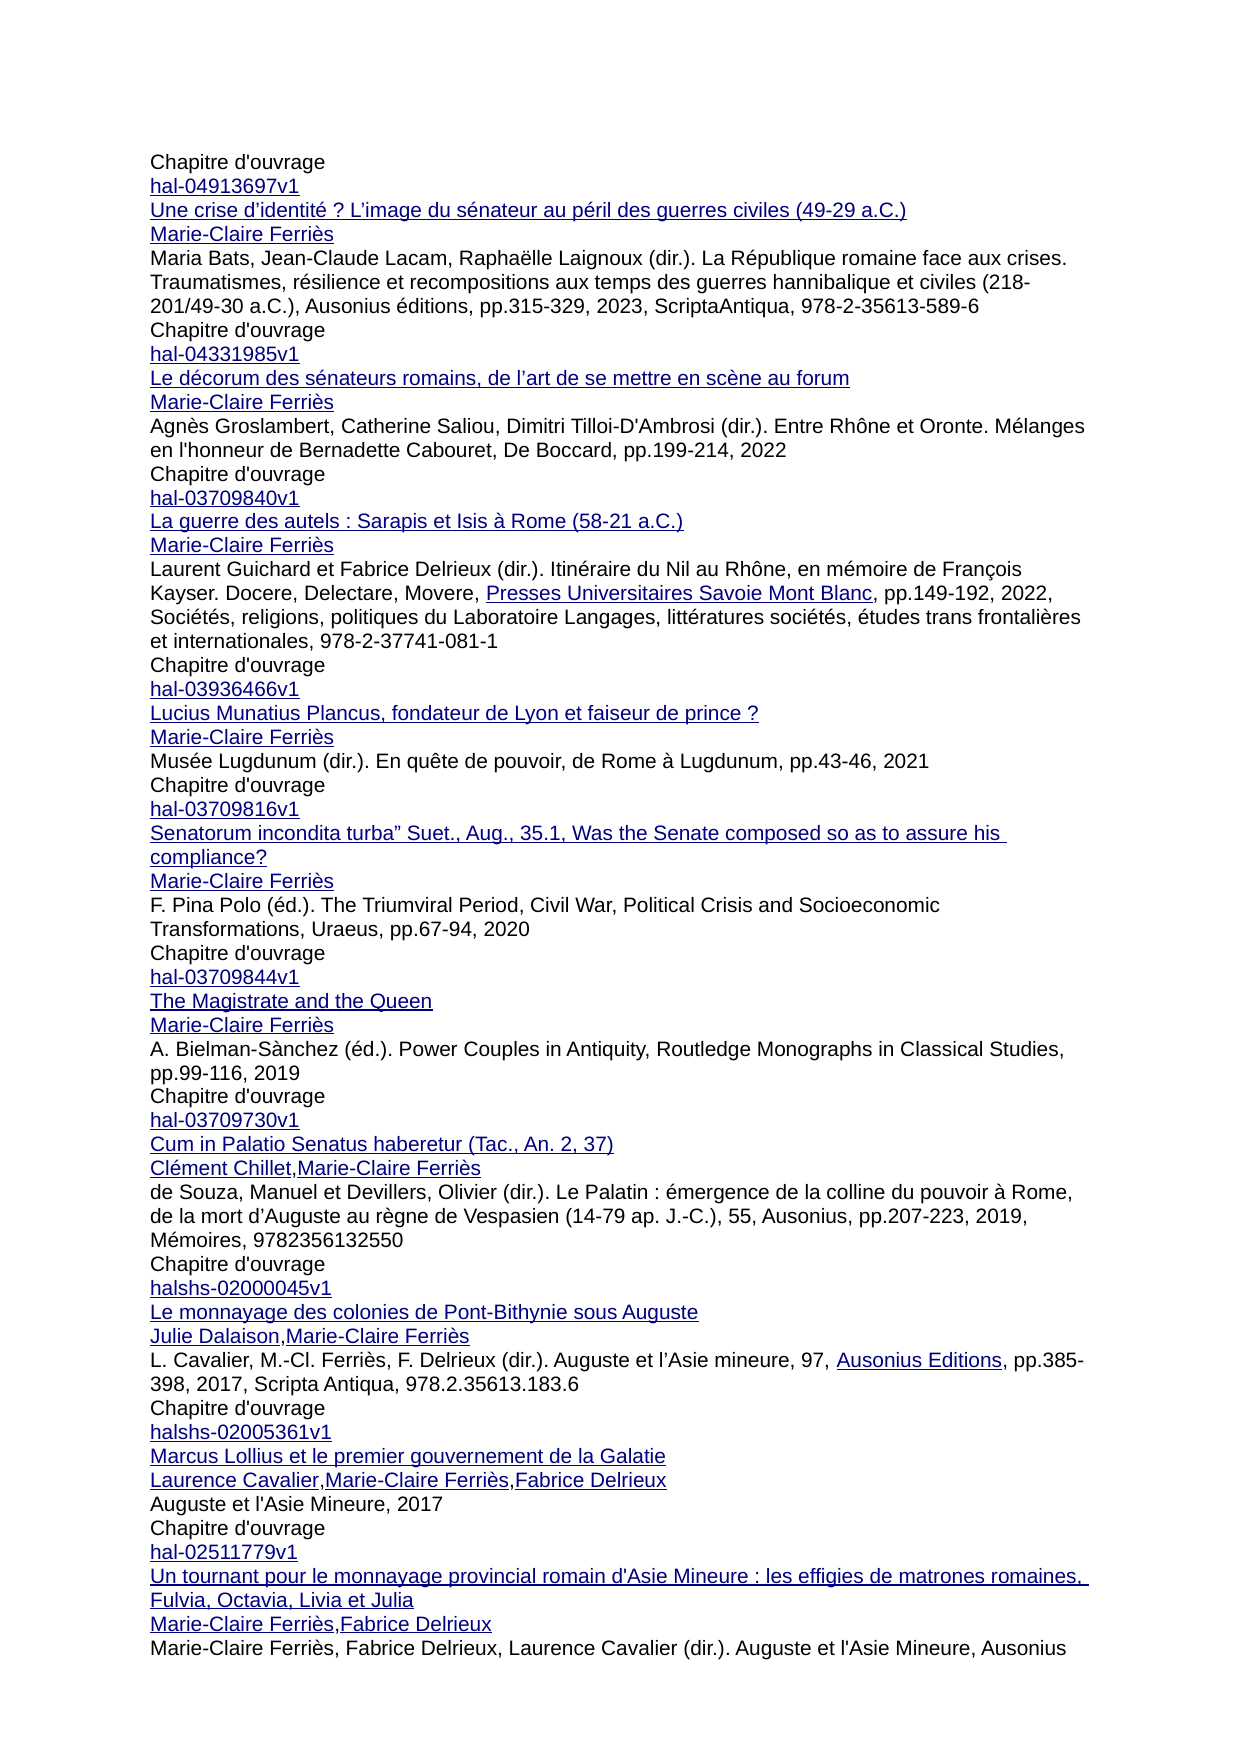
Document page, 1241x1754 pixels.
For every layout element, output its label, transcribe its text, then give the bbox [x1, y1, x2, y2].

table_cell The Magistrate and the Queen Marie-Claire Ferriès A. Bielman-Sànchez (éd.). Power Couples in Antiquity, Routledge Monographs in Classical Studies, pp.99-116, 2019 Chapitre d'ouvrage hal-03709730v1 [150, 989, 1090, 1132]
table_cell Cum in Palatio Senatus haberetur (Tac., An. 2, 37) Clément Chillet,Marie-Claire Ferriès de Souza, Manuel et Devillers, Olivier (dir.). Le Palatin : émergence de la colline du pouvoir à Rome, de la mort d’Auguste au règne de Vespasien (14-79 ap. J.-C.), 55, Ausonius, pp.207-223, 2019, Mémoires, 9782356132550 Chapitre d'ouvrage halshs-02000045v1 [150, 1132, 1090, 1300]
table_cell Le décorum des sénateurs romains, de l’art de se mettre en scène au forum Marie-Claire Ferriès Agnès Groslambert, Catherine Saliou, Dimitri Tilloi-D'Ambrosi (dir.). Entre Rhône et Oronte. Mélanges en l'honneur de Bernadette Cabouret, De Boccard, pp.199-214, 2022 Chapitre d'ouvrage hal-03709840v1 [150, 366, 1090, 509]
table_cell Le monnayage des colonies de Pont-Bithynie sous Auguste Julie Dalaison,Marie-Claire Ferriès L. Cavalier, M.-Cl. Ferriès, F. Delrieux (dir.). Auguste et l’Asie mineure, 97, Ausonius Editions, pp.385-398, 2017, Scripta Antiqua, 978.2.35613.183.6 Chapitre d'ouvrage halshs-02005361v1 [150, 1300, 1090, 1444]
table_cell La guerre des autels : Sarapis et Isis à Rome (58-21 a.C.) Marie-Claire Ferriès Laurent Guichard et Fabrice Delrieux (dir.). Itinéraire du Nil au Rhône, en mémoire de François Kayser. Docere, Delectare, Movere, Presses Universitaires Savoie Mont Blanc, pp.149-192, 2022, Sociétés, religions, politiques du Laboratoire Langages, littératures sociétés, études trans frontalières et internationales, 978-2-37741-081-1 Chapitre d'ouvrage hal-03936466v1 [150, 509, 1090, 701]
table_cell Chapitre d'ouvrage hal-04913697v1 [150, 150, 1090, 198]
table_cell Marcus Lollius et le premier gouvernement de la Galatie Laurence Cavalier,Marie-Claire Ferriès,Fabrice Delrieux Auguste et l'Asie Mineure, 2017 Chapitre d'ouvrage hal-02511779v1 [150, 1444, 1090, 1563]
table_cell Senatorum incondita turba” Suet., Aug., 35.1, Was the Senate composed so as to assure his compliance? Marie-Claire Ferriès F. Pina Polo (éd.). The Triumviral Period, Civil War, Political Crisis and Socioeconomic Transformations, Uraeus, pp.67-94, 2020 Chapitre d'ouvrage hal-03709844v1 [150, 821, 1090, 988]
table_cell Un tournant pour le monnayage provincial romain d'Asie Mineure : les effigies de matrones romaines, Fulvia, Octavia, Livia et Julia Marie-Claire Ferriès,Fabrice Delrieux Marie-Claire Ferriès, Fabrice Delrieux, Laurence Cavalier (dir.). Auguste et l'Asie Mineure, Ausonius [150, 1564, 1090, 1659]
table_cell Lucius Munatius Plancus, fondateur de Lyon et faiseur de prince ? Marie-Claire Ferriès Musée Lugdunum (dir.). En quête de pouvoir, de Rome à Lugdunum, pp.43-46, 2021 Chapitre d'ouvrage hal-03709816v1 [150, 701, 1090, 821]
table_cell Une crise d’identité ? L’image du sénateur au péril des guerres civiles (49-29 a.C.) Marie-Claire Ferriès Maria Bats, Jean-Claude Lacam, Raphaëlle Laignoux (dir.). La République romaine face aux crises. Traumatismes, résilience et recompositions aux temps des guerres hannibalique et civiles (218-201/49-30 a.C.), Ausonius éditions, pp.315-329, 2023, ScriptaAntiqua, 978-2-35613-589-6 Chapitre d'ouvrage hal-04331985v1 [150, 198, 1090, 366]
